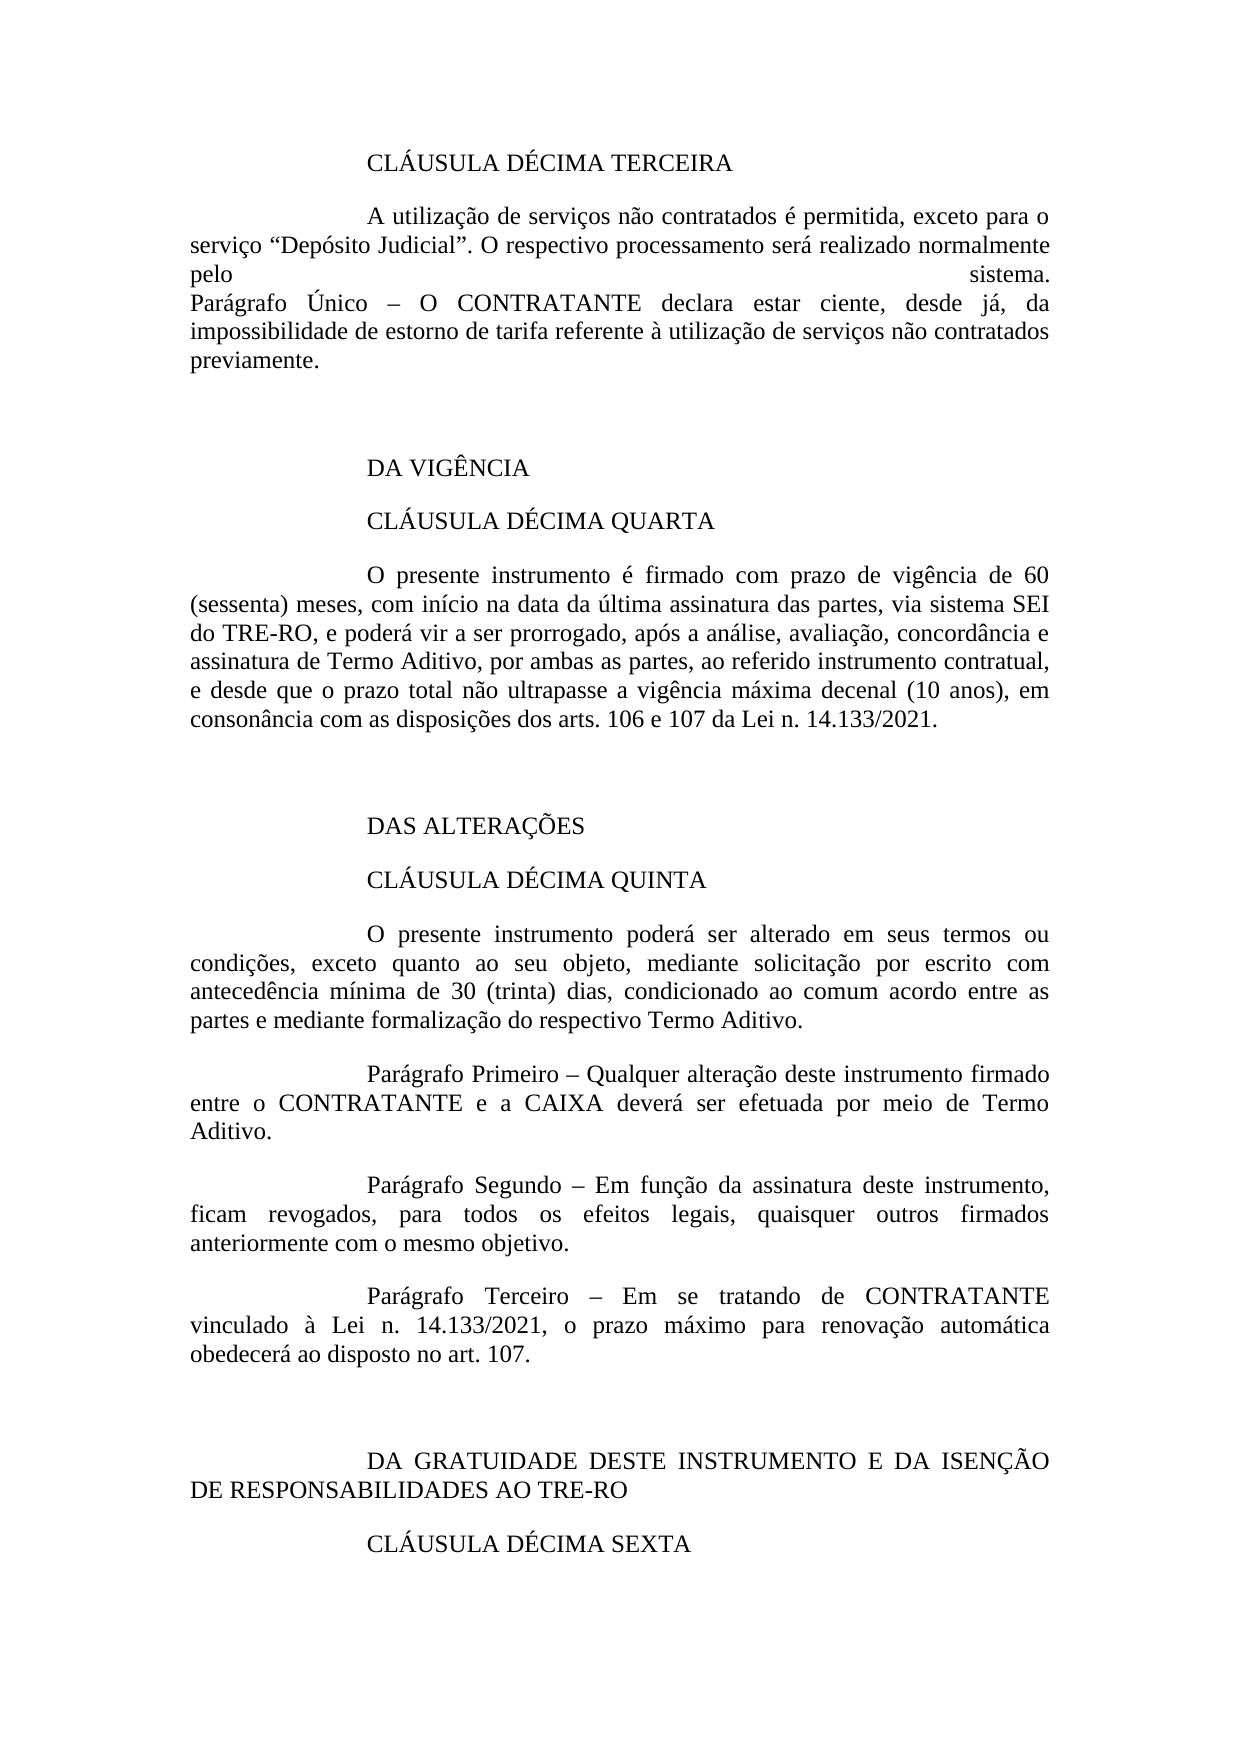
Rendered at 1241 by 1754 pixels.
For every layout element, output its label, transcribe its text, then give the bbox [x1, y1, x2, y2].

text O presente instrumento poderá ser alterado em seus termos ou condições, exceto quanto ao seu objeto, mediante solicitação por escrito com antecedência mínima de 30 (trinta) dias, condicionado ao comum acordo entre as partes e mediante formalização do respectivo Termo Aditivo. [190, 919, 1051, 1034]
text Parágrafo Primeiro – Qualquer alteração deste instrumento firmado entre o CONTRATANTE e a CAIXA deverá ser efetuada por meio de Termo Aditivo. [190, 1059, 1051, 1145]
text A utilização de serviços não contratados é permitida, exceto para o serviço “Depósito Judicial”. O respectivo processamento será realizado normalmente pelo sistema. Parágrafo Único – O CONTRATANTE declara estar ciente, desde já, da impossibilidade de estorno de tarifa referente à utilização de serviços não contratados previamente. [190, 201, 1051, 374]
text DA VIGÊNCIA [190, 453, 1051, 481]
text DAS ALTERAÇÕES [190, 811, 1051, 840]
text Parágrafo Segundo – Em função da assinatura deste instrumento, ficam revogados, para todos os efeitos legais, quaisquer outros firmados anteriormente com o mesmo objetivo. [190, 1170, 1051, 1256]
text CLÁUSULA DÉCIMA QUARTA [190, 506, 1051, 535]
text CLÁUSULA DÉCIMA QUINTA [190, 865, 1051, 894]
text DA GRATUIDADE DESTE INSTRUMENTO E DA ISENÇÃO DE RESPONSABILIDADES AO TRE-RO [190, 1446, 1051, 1504]
text CLÁUSULA DÉCIMA TERCEIRA [190, 148, 1051, 176]
text O presente instrumento é firmado com prazo de vigência de 60 (sessenta) meses, com início na data da última assinatura das partes, via sistema SEI do TRE-RO, e poderá vir a ser prorrogado, após a análise, avaliação, concordância e assinatura de Termo Aditivo, por ambas as partes, ao referido instrumento contratual, e desde que o prazo total não ultrapasse a vigência máxima decenal (10 anos), em consonância com as disposições dos arts. 106 e 107 da Lei n. 14.133/2021. [190, 560, 1051, 733]
text Parágrafo Terceiro – Em se tratando de CONTRATANTE vinculado à Lei n. 14.133/2021, o prazo máximo para renovação automática obedecerá ao disposto no art. 107. [190, 1281, 1051, 1368]
text CLÁUSULA DÉCIMA SEXTA [190, 1529, 1051, 1558]
